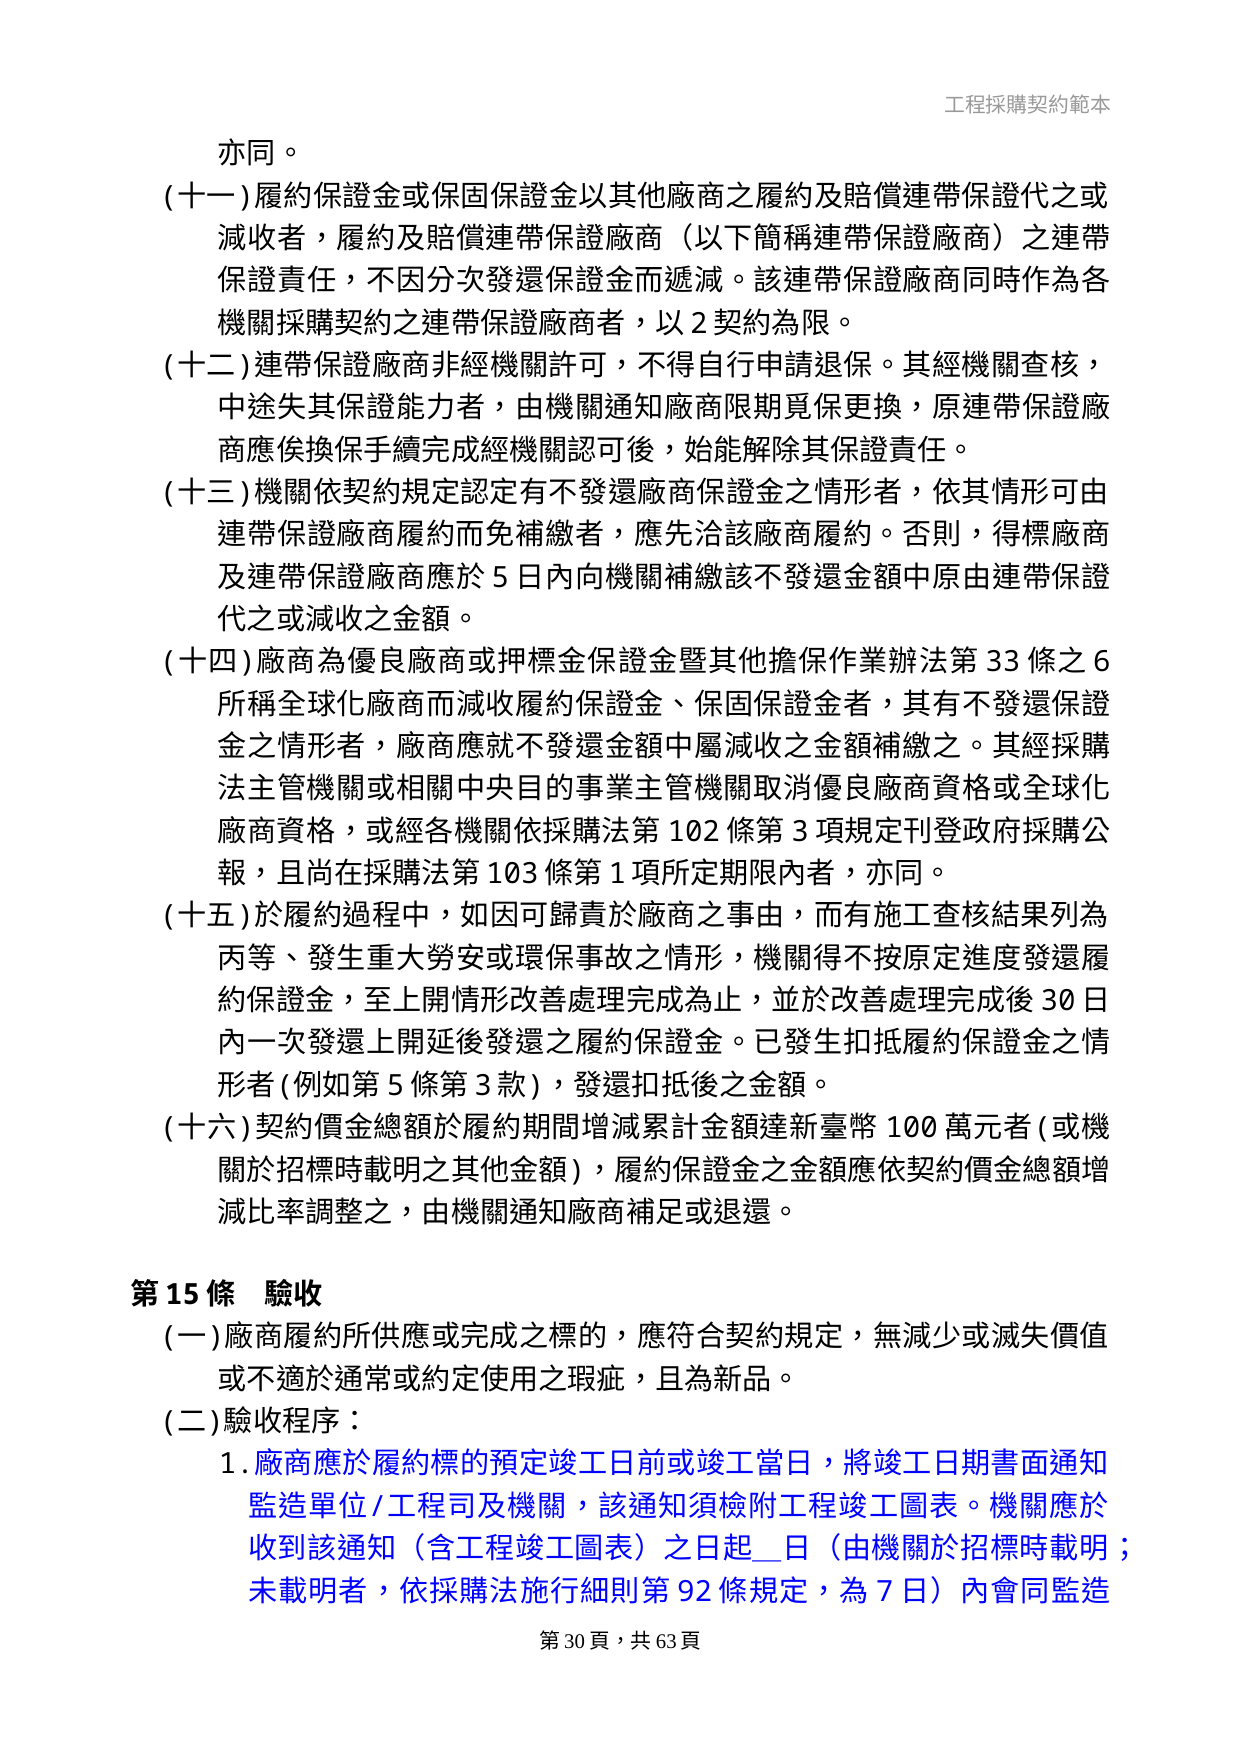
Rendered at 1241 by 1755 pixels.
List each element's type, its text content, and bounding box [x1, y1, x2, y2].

text 1.廠商應於履約標的預定竣工日前或竣工當日，將竣工日期書面通知監造單位/工程司及機關，該通知須檢附工程竣工圖表。機關應於收到該通知（含工程竣工圖表）之日起＿日（由機關於招標時載明；未載明者，依採購法施行細則第92條規定，為7日）內會同監造單位/工程司及廠商，依據契約、圖說或貨樣核對竣工之項目及數量，以確定是否竣工；廠商未依機關通知派代表參加者，仍得予確定。機關持有設計圖電子檔者，廠商依其提送竣工圖期程，需使用該電子檔者，應適時向機關申請提供該電子檔；機關如遲未提供，廠商得定相當期限催告，以應及時提出工程竣工圖之需。 [218, 1440, 1110, 1609]
text (十五)於履約過程中，如因可歸責於廠商之事由，而有施工查核結果列為丙等、發生重大勞安或環保事故之情形，機關得不按原定進度發還履約保證金，至上開情形改善處理完成為止，並於改善處理完成後30日內一次發還上開延後發還之履約保證金。已發生扣抵履約保證金之情形者(例如第5條第3款)，發還扣抵後之金額。 [159, 892, 1110, 1104]
text (十一)履約保證金或保固保證金以其他廠商之履約及賠償連帶保證代之或減收者，履約及賠償連帶保證廠商（以下簡稱連帶保證廠商）之連帶保證責任，不因分次發還保證金而遞減。該連帶保證廠商同時作為各機關採購契約之連帶保證廠商者，以2契約為限。 [159, 172, 1110, 342]
text (十二)連帶保證廠商非經機關許可，不得自行申請退保。其經機關查核，中途失其保證能力者，由機關通知廠商限期覓保更換，原連帶保證廠商應俟換保手續完成經機關認可後，始能解除其保證責任。 [159, 342, 1110, 468]
text (二)驗收程序： [159, 1398, 1110, 1440]
text (一)廠商履約所供應或完成之標的，應符合契約規定，無減少或滅失價值或不適於通常或約定使用之瑕疵，且為新品。 [159, 1313, 1110, 1398]
text (十三)機關依契約規定認定有不發還廠商保證金之情形者，依其情形可由連帶保證廠商履約而免補繳者，應先洽該廠商履約。否則，得標廠商及連帶保證廠商應於5日內向機關補繳該不發還金額中原由連帶保證代之或減收之金額。 [159, 468, 1110, 638]
text 廠商未依契約規定期限履約或因可歸責於廠商之事由，致有無法於保證書、保險單或信用狀有效期內完成履約之虞，或機關無法於保證書、保險單或信用狀有效期內完成驗收者，該保證書、保險單或信用狀之有效期應按遲延期間延長之。廠商未依機關之通知予以延長者，機關將於有效期屆滿前就該保證書、保險單或信用狀之金額請求給付並暫予保管。其所生費用由廠商負擔。其須返還而有費用或匯率損失者，亦同。 [217, 130, 1110, 172]
text (十六)契約價金總額於履約期間增減累計金額達新臺幣100萬元者(或機關於招標時載明之其他金額)，履約保證金之金額應依契約價金總額增減比率調整之，由機關通知廠商補足或退還。 [159, 1104, 1110, 1231]
text (十四)廠商為優良廠商或押標金保證金暨其他擔保作業辦法第33條之6所稱全球化廠商而減收履約保證金、保固保證金者，其有不發還保證金之情形者，廠商應就不發還金額中屬減收之金額補繳之。其經採購法主管機關或相關中央目的事業主管機關取消優良廠商資格或全球化廠商資格，或經各機關依採購法第102條第3項規定刊登政府採購公報，且尚在採購法第103條第1項所定期限內者，亦同。 [159, 638, 1110, 892]
text 第15條 驗收 [130, 1271, 1110, 1313]
